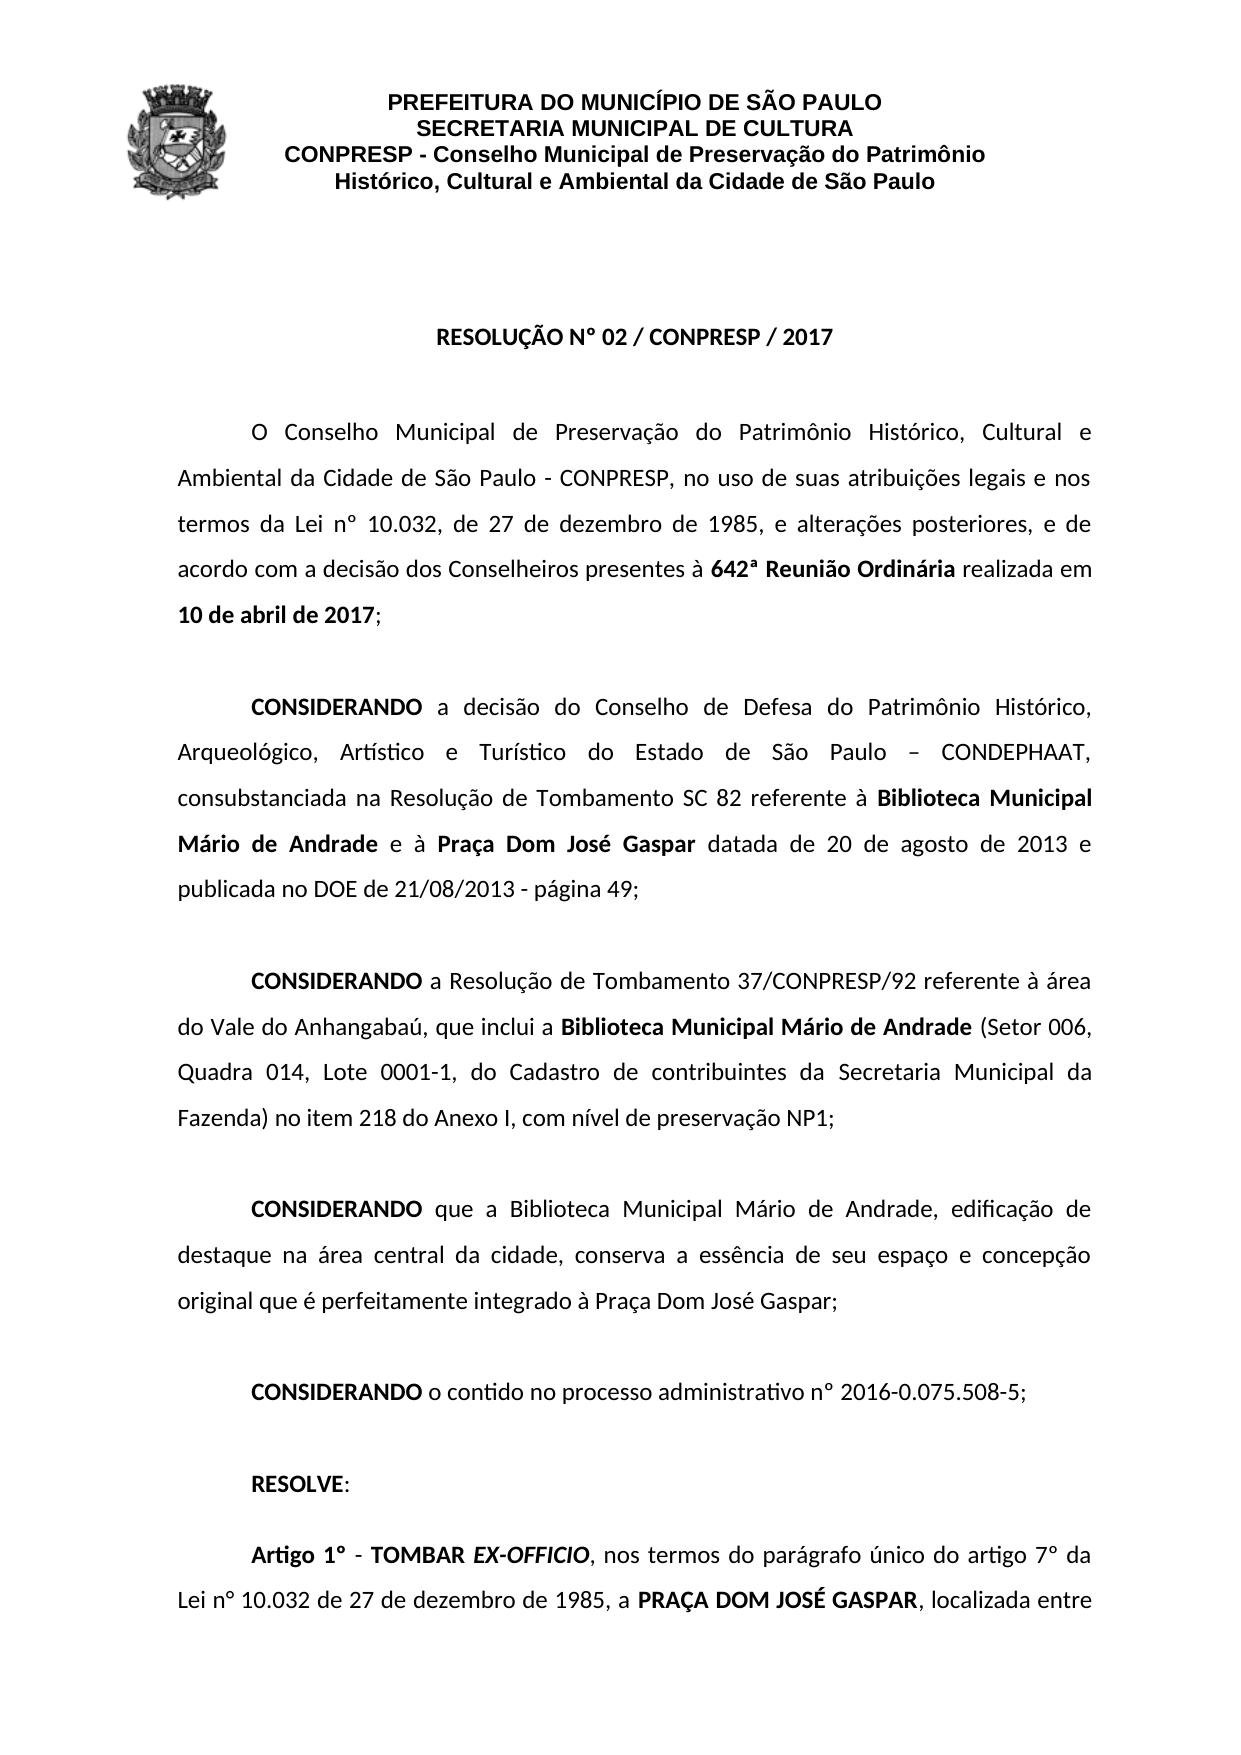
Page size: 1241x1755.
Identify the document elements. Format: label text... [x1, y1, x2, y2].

text CONSIDERANDO a Resolução de Tombamento 37/CONPRESP/92 referente à área do Vale do Anhangabaú, que inclui a Biblioteca Municipal Mário de Andrade (Setor 006, Quadra 014, Lote 0001-1, do Cadastro de contribuintes da Secretaria Municipal da Fazenda) no item 218 do Anexo I, com nível de preservação NP1; [177, 965, 1093, 1133]
text Artigo 1º - TOMBAR EX-OFFICIO, nos termos do parágrafo único do artigo 7º da Lei n° 10.032 de 27 de dezembro de 1985, a PRAÇA DOM JOSÉ GASPAR, localizada entre [177, 1539, 1093, 1615]
text O Conselho Municipal de Preservação do Patrimônio Histórico, Cultural e Ambiental da Cidade de São Paulo - CONPRESP, no uso de suas atribuições legais e nos termos da Lei nº 10.032, de 27 de dezembro de 1985, e alterações posteriores, e de acordo com a decisão dos Conselheiros presentes à 642ª Reunião Ordinária realizada em 10 de abril de 2017; [177, 416, 1093, 630]
text CONSIDERANDO a decisão do Conselho de Defesa do Patrimônio Histórico, Arqueológico, Artístico e Turístico do Estado de São Paulo – CONDEPHAAT, consubstanciada na Resolução de Tombamento SC 82 referente à Biblioteca Municipal Mário de Andrade e à Praça Dom José Gaspar datada de 20 de agosto de 2013 e publicada no DOE de 21/08/2013 - página 49; [177, 691, 1093, 904]
text CONSIDERANDO que a Biblioteca Municipal Mário de Andrade, edificação de destaque na área central da cidade, conserva a essência de seu espaço e concepção original que é perfeitamente integrado à Praça Dom José Gaspar; [177, 1194, 1093, 1316]
text RESOLUÇÃO Nº 02 / CONPRESP / 2017 [177, 321, 1093, 352]
text RESOLVE: [177, 1468, 1093, 1498]
text Considerando o contido no processo administrativo nº 2016-0.075.508-5; [251, 1377, 1093, 1407]
